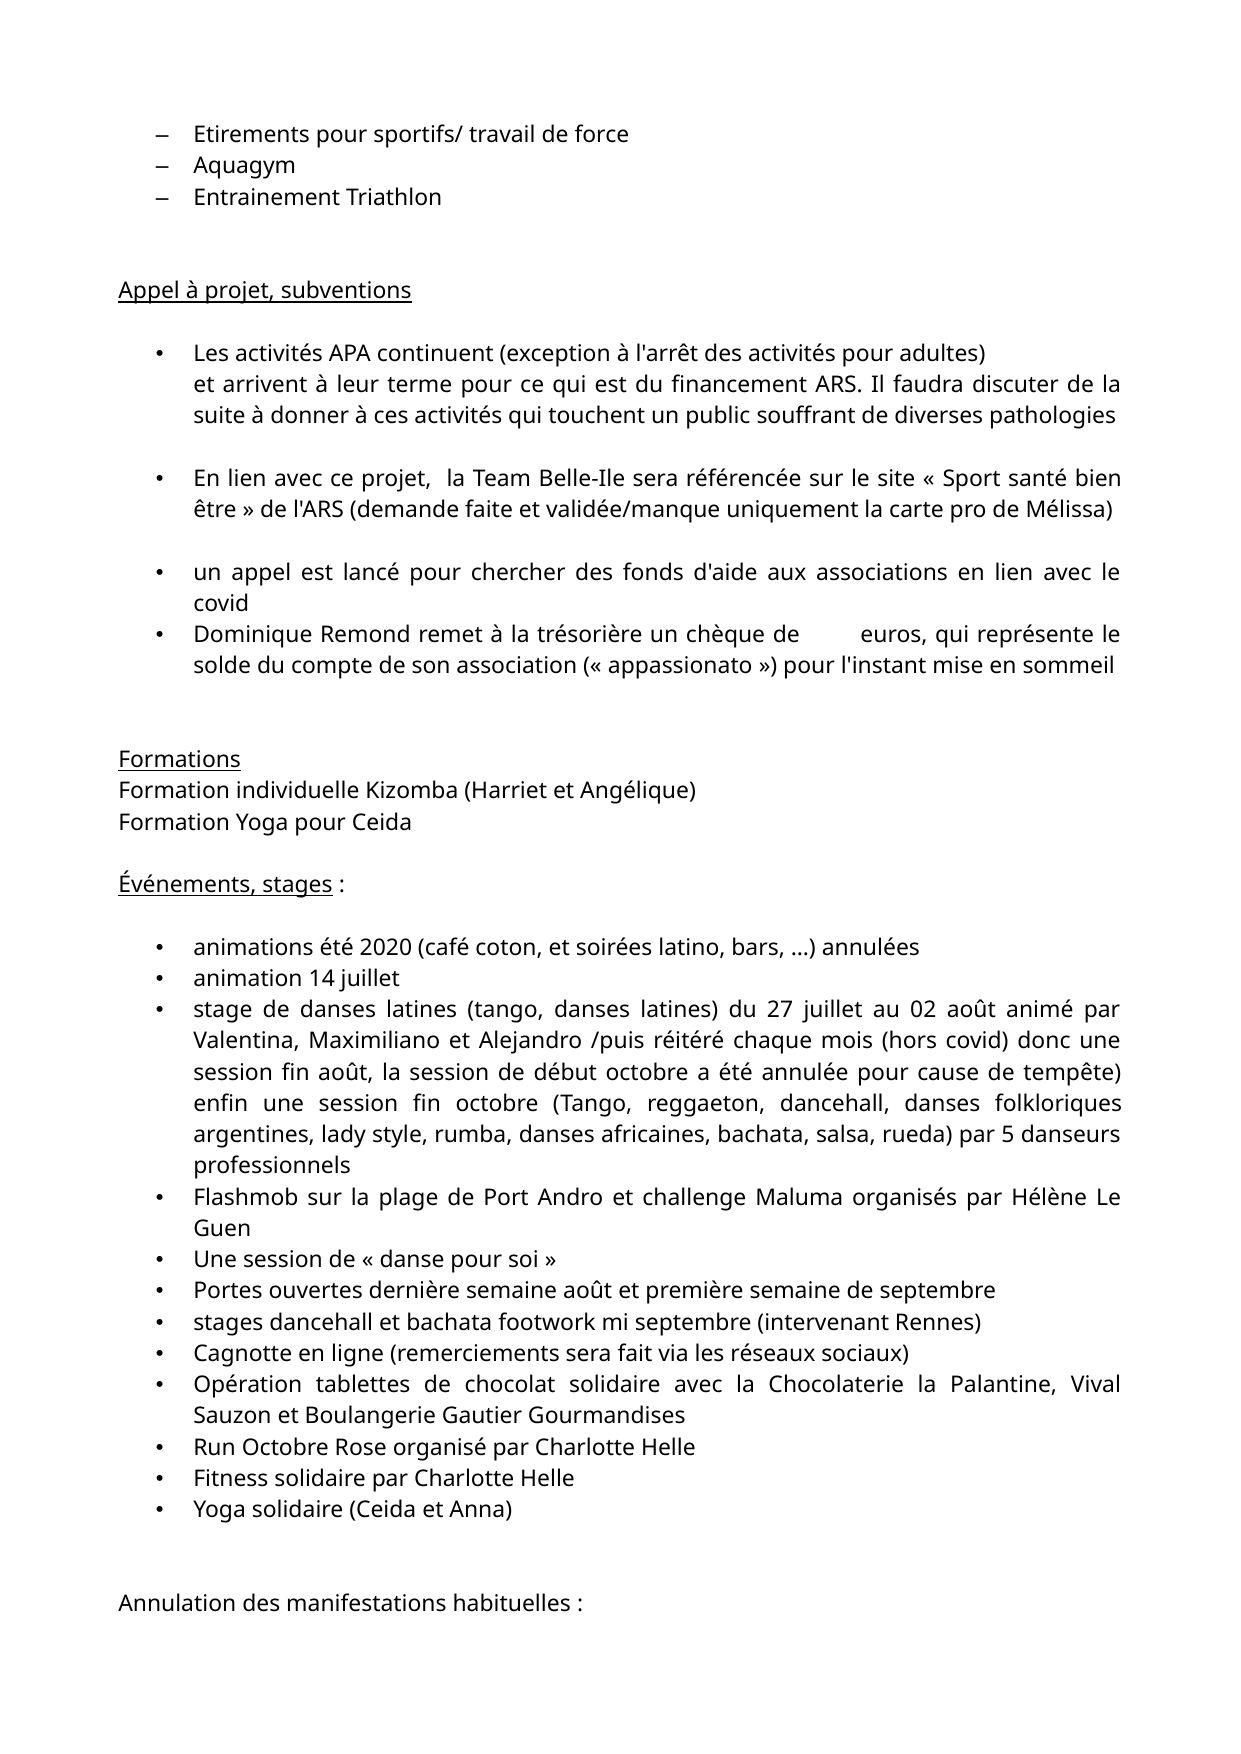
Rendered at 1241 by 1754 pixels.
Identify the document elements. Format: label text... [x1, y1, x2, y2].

list Aquagym [156, 149, 1122, 181]
list animations été 2020 (café coton, et soirées latino, bars, …) annulées [156, 931, 1122, 962]
list Les activités APA continuent (exception à l'arrêt des activités pour adultes) [156, 337, 1122, 368]
list stage de danses latines (tango, danses latines) du 27 juillet au 02 août animé par Valentina, Maximiliano et Alejandro /puis réitéré chaque mois (hors covid) donc une session fin août, la session de début octobre a été annulée pour cause de tempête) enfin une session fin octobre (Tango, reggaeton, dancehall, danses folkloriques argentines, lady style, rumba, danses africaines, bachata, salsa, rueda) par 5 danseurs professionnels [156, 993, 1122, 1181]
list Portes ouvertes dernière semaine août et première semaine de septembre [156, 1274, 1122, 1306]
list un appel est lancé pour chercher des fonds d'aide aux associations en lien avec le covid [156, 556, 1122, 618]
list Run Octobre Rose organisé par Charlotte Helle [156, 1431, 1122, 1462]
text Annulation des manifestations habituelles : [118, 1587, 1122, 1618]
text Événements, stages : [118, 868, 1122, 899]
list Une session de « danse pour soi » [156, 1243, 1122, 1274]
list Dominique Remond remet à la trésorière un chèque de euros, qui représente le solde du compte de son association (« appassionato ») pour l'instant mise en sommeil [156, 618, 1122, 681]
list animation 14 juillet [156, 962, 1122, 993]
list Yoga solidaire (Ceida et Anna) [156, 1493, 1122, 1524]
list Opération tablettes de chocolat solidaire avec la Chocolaterie la Palantine, Vival Sauzon et Boulangerie Gautier Gourmandises [156, 1368, 1122, 1431]
list Flashmob sur la plage de Port Andro et challenge Maluma organisés par Hélène Le Guen [156, 1181, 1122, 1243]
list stages dancehall et bachata footwork mi septembre (intervenant Rennes) [156, 1306, 1122, 1337]
list Etirements pour sportifs/ travail de force [156, 118, 1122, 149]
list Cagnotte en ligne (remerciements sera fait via les réseaux sociaux) [156, 1337, 1122, 1368]
text Formations [118, 743, 1122, 774]
list et arrivent à leur terme pour ce qui est du financement ARS. Il faudra discuter de la suite à donner à ces activités qui touchent un public souffrant de diverses pathologies [156, 368, 1122, 431]
text Formation individuelle Kizomba (Harriet et Angélique) [118, 774, 1122, 806]
list Entrainement Triathlon [156, 181, 1122, 212]
list En lien avec ce projet, la Team Belle-Ile sera référencée sur le site « Sport santé bien être » de l'ARS (demande faite et validée/manque uniquement la carte pro de Mélissa) [156, 462, 1122, 524]
list Fitness solidaire par Charlotte Helle [156, 1462, 1122, 1493]
text Formation Yoga pour Ceida [118, 806, 1122, 837]
text Appel à projet, subventions [118, 274, 1122, 306]
